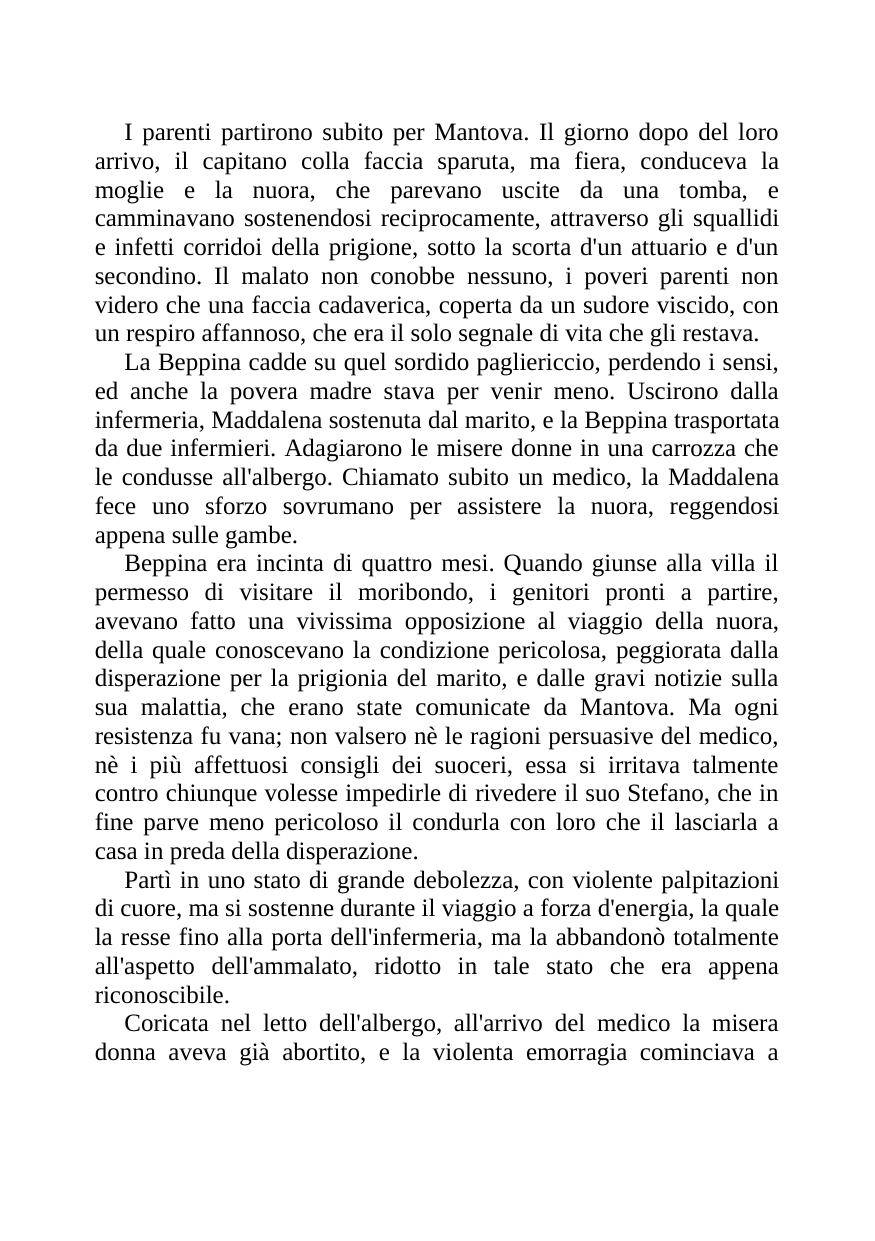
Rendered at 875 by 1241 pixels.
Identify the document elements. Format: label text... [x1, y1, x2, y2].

text Partì in uno stato di grande debolezza, con violente palpitazioni di cuore, ma si sostenne durante il viaggio a forza d'energia, la quale la resse fino alla porta dell'infermeria, ma la abbandonò totalmente all'aspetto dell'ammalato, ridotto in tale stato che era appena riconoscibile. [94, 865, 779, 1008]
text Coricata nel letto dell'albergo, all'arrivo del medico la misera donna aveva già abortito, e la violenta emorragia cominciava a [94, 1008, 779, 1066]
text La Beppina cadde su quel sordido pagliericcio, perdendo i sensi, ed anche la povera madre stava per venir meno. Uscirono dalla infermeria, Maddalena sostenuta dal marito, e la Beppina trasportata da due infermieri. Adagiarono le misere donne in una carrozza che le condusse all'albergo. Chiamato subito un medico, la Maddalena fece uno sforzo sovrumano per assistere la nuora, reggendosi appena sulle gambe. [94, 347, 779, 548]
text Beppina era incinta di quattro mesi. Quando giunse alla villa il permesso di visitare il moribondo, i genitori pronti a partire, avevano fatto una vivissima opposizione al viaggio della nuora, della quale conoscevano la condizione pericolosa, peggiorata dalla disperazione per la prigionia del marito, e dalle gravi notizie sulla sua malattia, che erano state comunicate da Mantova. Ma ogni resistenza fu vana; non valsero nè le ragioni persuasive del medico, nè i più affettuosi consigli dei suoceri, essa si irritava talmente contro chiunque volesse impedirle di rivedere il suo Stefano, che in fine parve meno pericoloso il condurla con loro che il lasciarla a casa in preda della disperazione. [94, 548, 779, 865]
text I parenti partirono subito per Mantova. Il giorno dopo del loro arrivo, il capitano colla faccia sparuta, ma fiera, conduceva la moglie e la nuora, che parevano uscite da una tomba, e camminavano sostenendosi reciprocamente, attraverso gli squallidi e infetti corridoi della prigione, sotto la scorta d'un attuario e d'un secondino. Il malato non conobbe nessuno, i poveri parenti non videro che una faccia cadaverica, coperta da un sudore viscido, con un respiro affannoso, che era il solo segnale di vita che gli restava. [94, 117, 779, 347]
